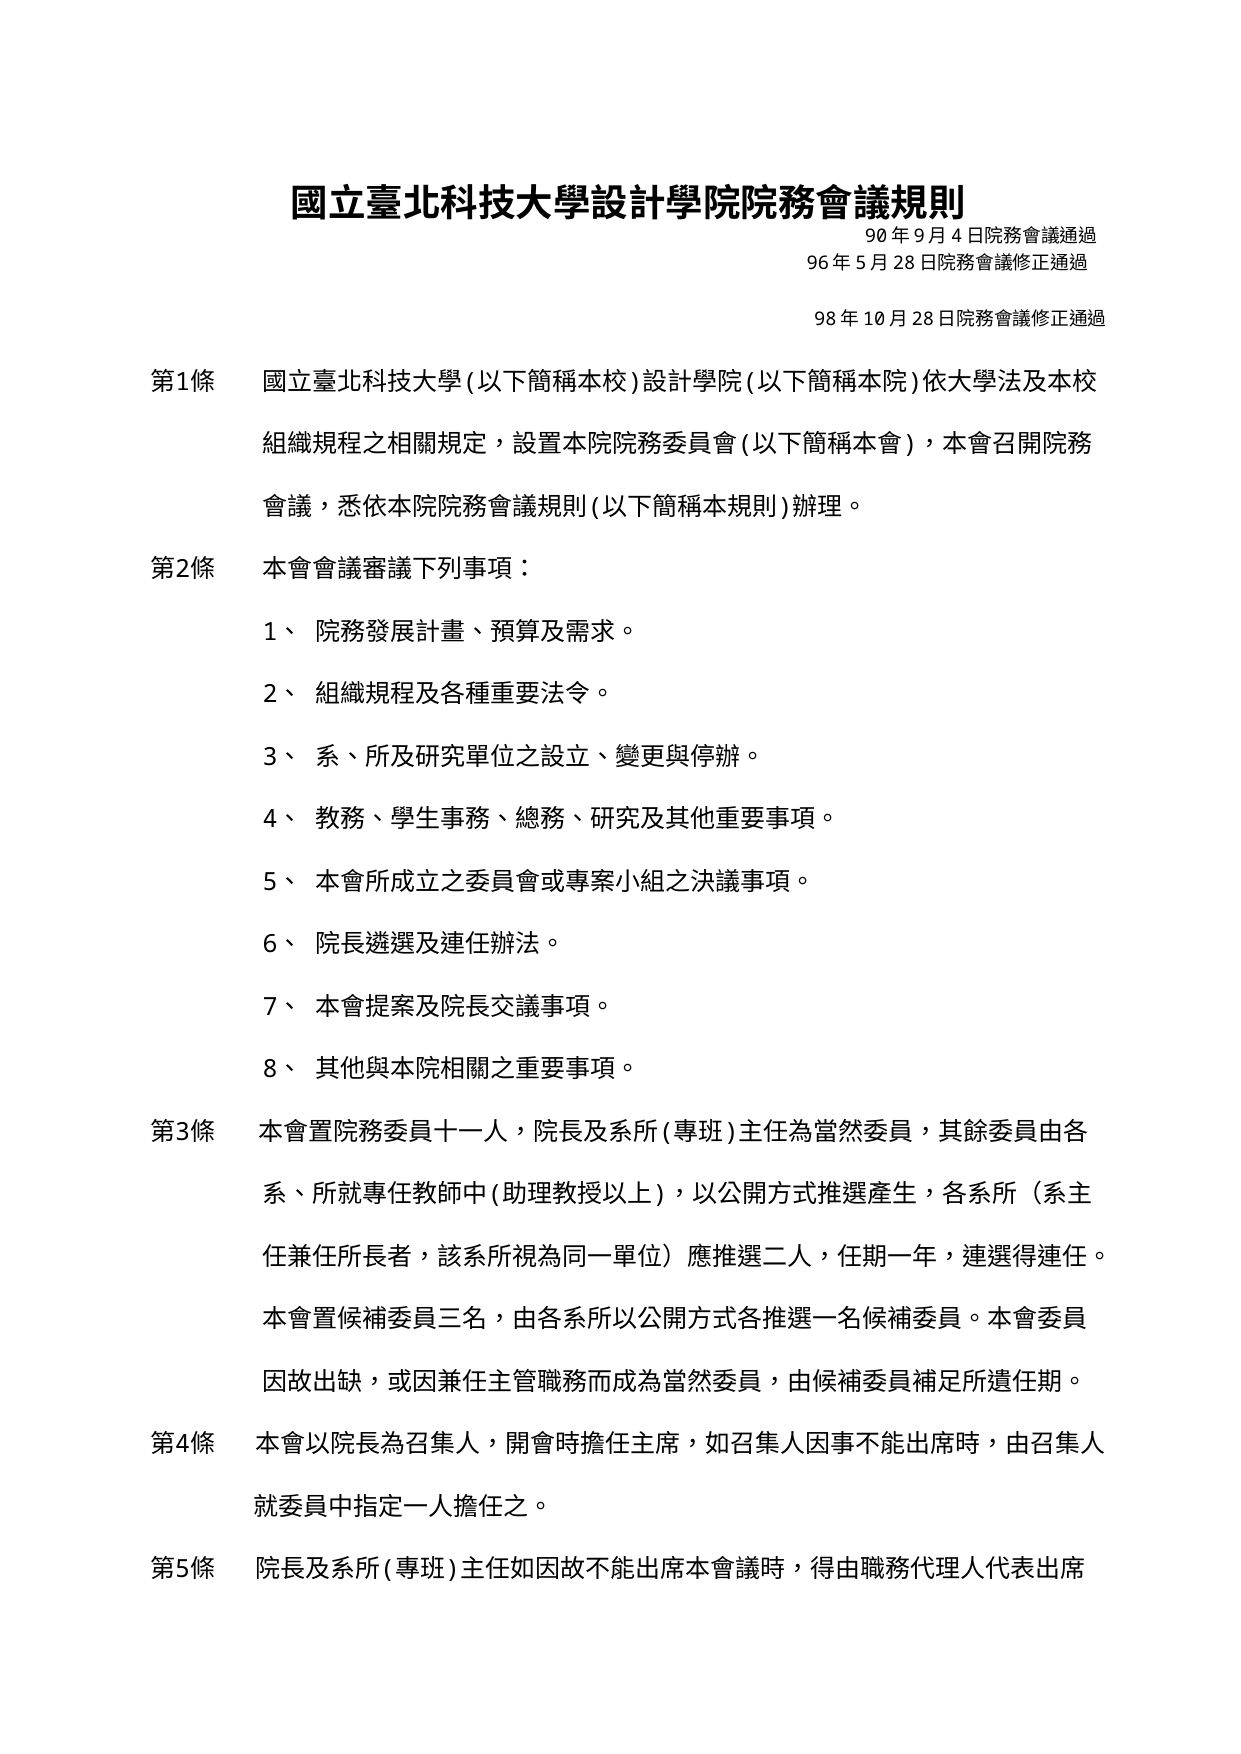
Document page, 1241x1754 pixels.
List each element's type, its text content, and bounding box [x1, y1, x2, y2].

text 本會置候補委員三名，由各系所以公開方式各推選一名候補委員。本會委員因故出缺，或因兼任主管職務而成為當然委員，由候補委員補足所遺任期。 [262, 1275, 1106, 1400]
text 90年9月4日院務會議通過 [150, 221, 1106, 248]
list 本會會議審議下列事項： [150, 525, 1106, 588]
list 系、所及研究單位之設立、變更與停辦。 [262, 713, 1106, 775]
list 本會以院長為召集人，開會時擔任主席，如召集人因事不能出席時，由召集人就委員中指定一人擔任之。 [150, 1400, 1106, 1525]
list 本會所成立之委員會或專案小組之決議事項。 [262, 838, 1106, 900]
list 組織規程及各種重要法令。 [262, 650, 1106, 713]
list 教務、學生事務、總務、研究及其他重要事項。 [262, 775, 1106, 838]
text 98年10月28日院務會議修正通過 [150, 275, 1106, 338]
list 本會提案及院長交議事項。 [262, 963, 1106, 1025]
list 院長及系所(專班)主任如因故不能出席本會議時，得由職務代理人代表出席 [150, 1525, 1106, 1588]
list 院務發展計畫、預算及需求。 [262, 588, 1106, 650]
list 本會置院務委員十一人，院長及系所(專班)主任為當然委員，其餘委員由各系、所就專任教師中(助理教授以上)，以公開方式推選產生，各系所（系主任兼任所長者，該系所視為同一單位）應推選二人，任期一年，連選得連任。 [150, 1088, 1106, 1275]
list 院長遴選及連任辦法。 [262, 900, 1106, 963]
text 國立臺北科技大學設計學院院務會議規則 [150, 158, 1106, 221]
list 國立臺北科技大學(以下簡稱本校)設計學院(以下簡稱本院)依大學法及本校組織規程之相關規定，設置本院院務委員會(以下簡稱本會)，本會召開院務會議，悉依本院院務會議規則(以下簡稱本規則)辦理。 [150, 338, 1106, 525]
list 其他與本院相關之重要事項。 [262, 1025, 1106, 1088]
text 96年5月28日院務會議修正通過 [150, 248, 1106, 275]
